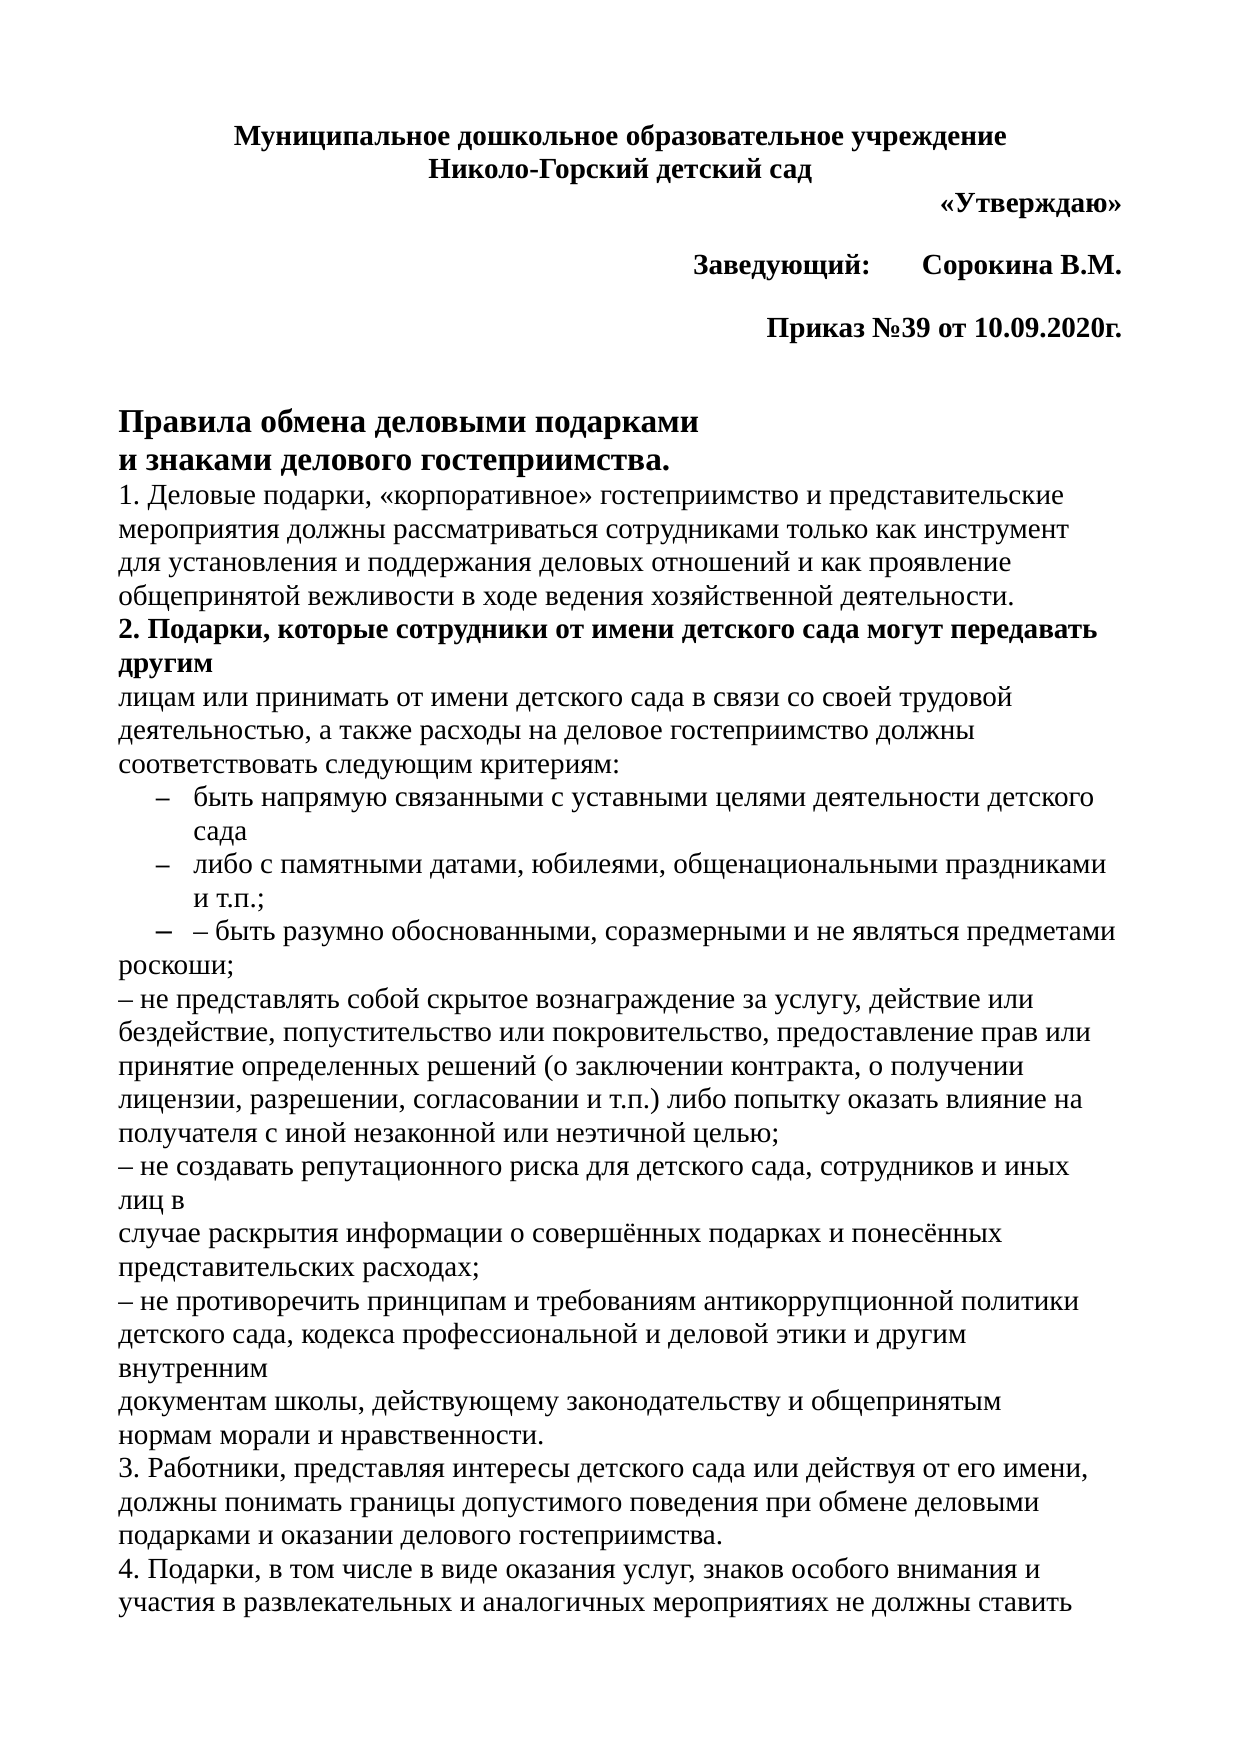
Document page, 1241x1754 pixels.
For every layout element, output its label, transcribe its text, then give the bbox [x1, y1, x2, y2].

text участия в развлекательных и аналогичных мероприятиях не должны ставить [118, 1584, 1122, 1618]
text 2. Подарки, которые сотрудники от имени детского сада могут передавать другим [118, 612, 1122, 679]
text Правила обмена деловыми подарками [118, 401, 1122, 439]
text мероприятия должны рассматриваться сотрудниками только как инструмент [118, 511, 1122, 544]
text документам школы, действующему законодательству и общепринятым [118, 1383, 1122, 1417]
text лицензии, разрешении, согласовании и т.п.) либо попытку оказать влияние на [118, 1081, 1122, 1115]
text 3. Работники, представляя интересы детского сада или действуя от его имени, [118, 1450, 1122, 1484]
text роскоши; [118, 947, 1122, 981]
text и знаками делового гостеприимства. [118, 439, 1122, 477]
text лицам или принимать от имени детского сада в связи со своей трудовой [118, 679, 1122, 712]
text Муниципальное дошкольное образовательное учреждение [118, 118, 1122, 152]
text общепринятой вежливости в ходе ведения хозяйственной деятельности. [118, 578, 1122, 612]
text – не создавать репутационного риска для детского сада, сотрудников и иных лиц в [118, 1148, 1122, 1216]
text 4. Подарки, в том числе в виде оказания услуг, знаков особого внимания и [118, 1551, 1122, 1584]
text деятельностью, а также расходы на деловое гостеприимство должны [118, 712, 1122, 746]
list – быть разумно обоснованными, соразмерными и не являться предметами [156, 913, 1122, 947]
text Заведующий: Сорокина В.М. [118, 247, 1122, 281]
text «Утверждаю» [118, 185, 1122, 219]
text получателя с иной незаконной или неэтичной целью; [118, 1115, 1122, 1148]
text принятие определенных решений (о заключении контракта, о получении [118, 1048, 1122, 1081]
list быть напрямую связанными с уставными целями деятельности детского сада [156, 779, 1122, 846]
text должны понимать границы допустимого поведения при обмене деловыми [118, 1484, 1122, 1517]
text подарками и оказании делового гостеприимства. [118, 1517, 1122, 1551]
text детского сада, кодекса профессиональной и деловой этики и другим внутренним [118, 1316, 1122, 1383]
text для установления и поддержания деловых отношений и как проявление [118, 544, 1122, 578]
text Приказ №39 от 10.09.2020г. [118, 310, 1122, 343]
text – не представлять собой скрытое вознаграждение за услугу, действие или [118, 981, 1122, 1014]
text случае раскрытия информации о совершённых подарках и понесённых [118, 1216, 1122, 1249]
text бездействие, попустительство или покровительство, предоставление прав или [118, 1014, 1122, 1048]
text представительских расходах; [118, 1249, 1122, 1283]
text соответствовать следующим критериям: [118, 746, 1122, 779]
text – не противоречить принципам и требованиям антикоррупционной политики [118, 1283, 1122, 1316]
text 1. Деловые подарки, «корпоративное» гостеприимство и представительские [118, 477, 1122, 511]
list либо с памятными датами, юбилеями, общенациональными праздниками и т.п.; [156, 846, 1122, 913]
text нормам морали и нравственности. [118, 1417, 1122, 1450]
text Николо-Горский детский сад [118, 152, 1122, 185]
